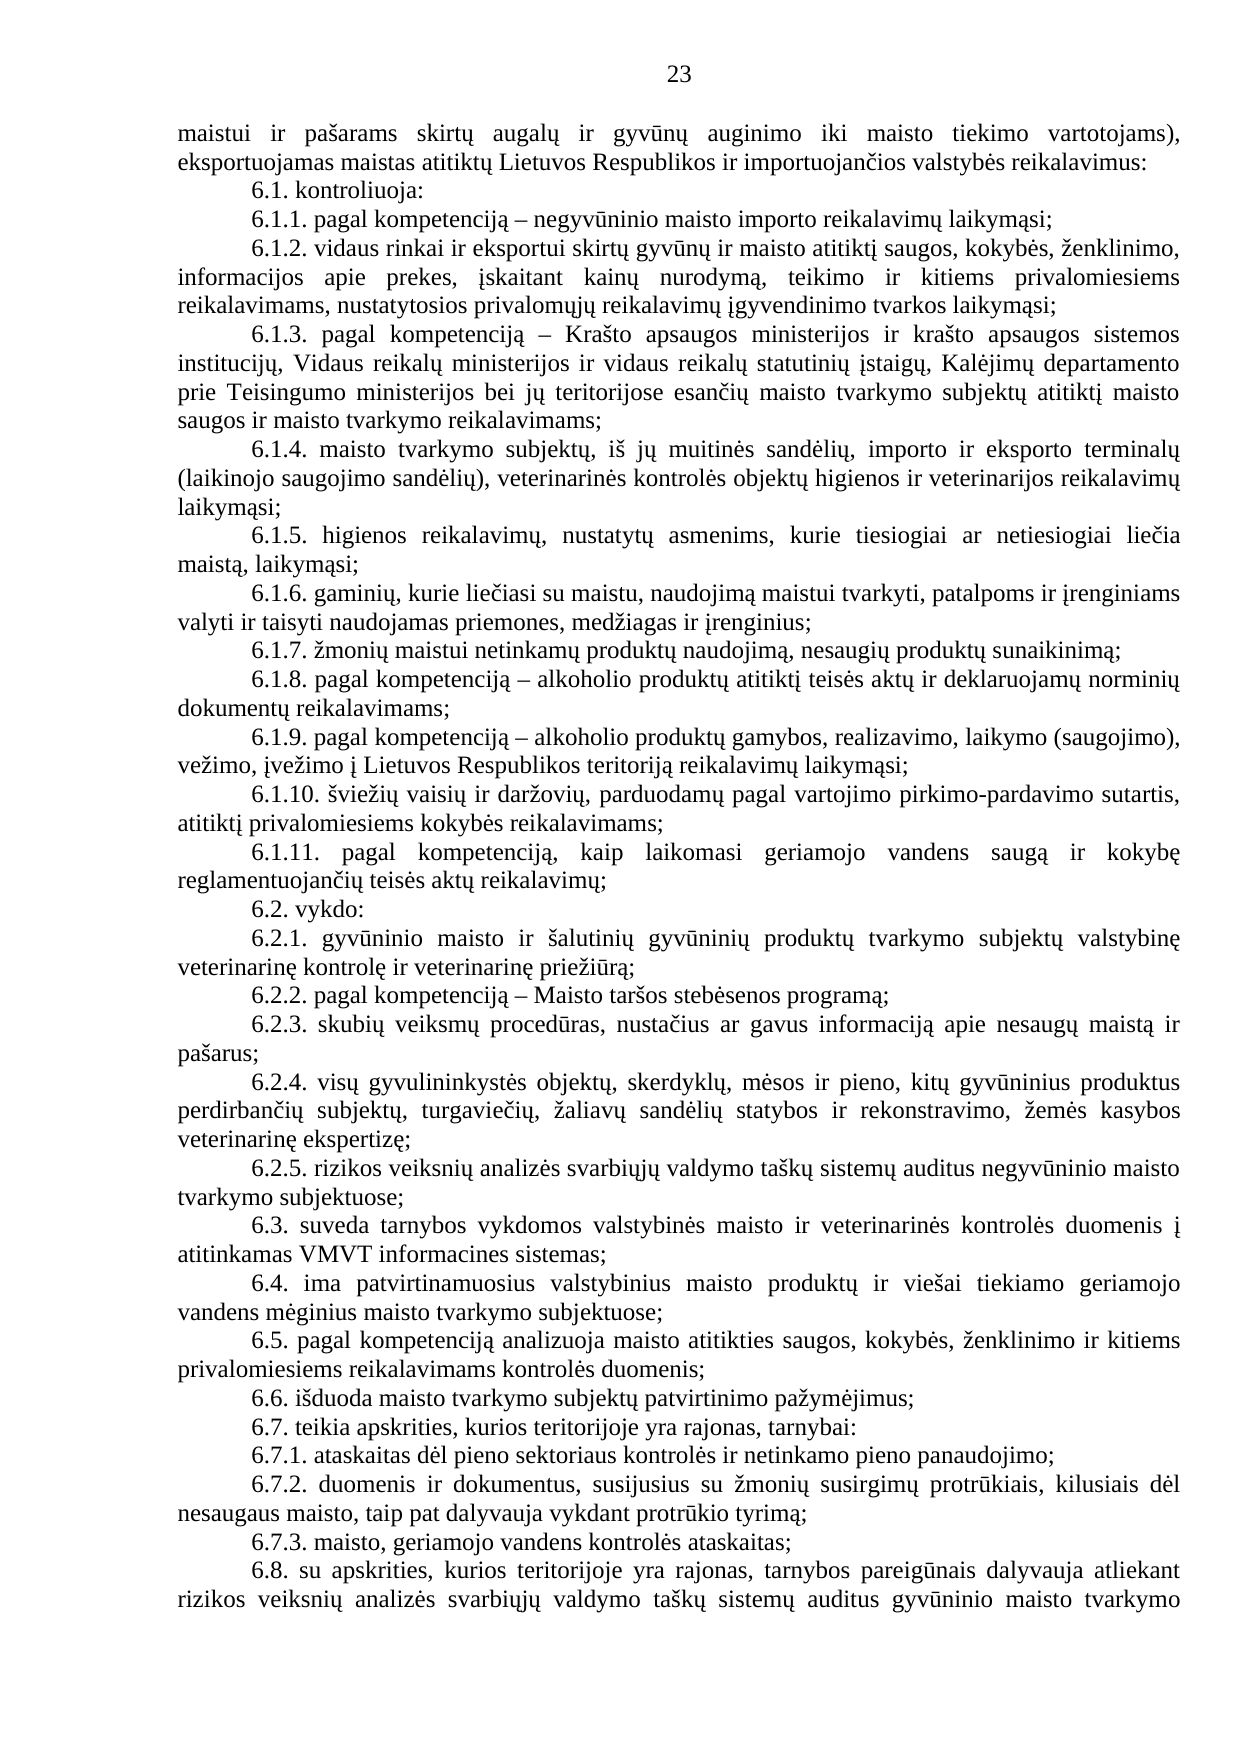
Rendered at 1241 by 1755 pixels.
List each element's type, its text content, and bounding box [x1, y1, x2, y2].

text 6.1.4. maisto tvarkymo subjektų, iš jų muitinės sandėlių, importo ir eksporto terminalų (laikinojo saugojimo sandėlių), veterinarinės kontrolės objektų higienos ir veterinarijos reikalavimų laikymąsi; [177, 434, 1181, 521]
text 6.2.1. gyvūninio maisto ir šalutinių gyvūninių produktų tvarkymo subjektų valstybinę veterinarinę kontrolę ir veterinarinę priežiūrą; [177, 923, 1181, 981]
text 6.1.3. pagal kompetenciją – Krašto apsaugos ministerijos ir krašto apsaugos sistemos institucijų, Vidaus reikalų ministerijos ir vidaus reikalų statutinių įstaigų, Kalėjimų departamento prie Teisingumo ministerijos bei jų teritorijose esančių maisto tvarkymo subjektų atitiktį maisto saugos ir maisto tvarkymo reikalavimams; [177, 319, 1181, 434]
text 6.1.9. pagal kompetenciją – alkoholio produktų gamybos, realizavimo, laikymo (saugojimo), vežimo, įvežimo į Lietuvos Respublikos teritoriją reikalavimų laikymąsi; [177, 722, 1181, 779]
text 6.1.6. gaminių, kurie liečiasi su maistu, naudojimą maistui tvarkyti, patalpoms ir įrenginiams valyti ir taisyti naudojamas priemones, medžiagas ir įrenginius; [177, 578, 1181, 636]
text 6.2.3. skubių veiksmų procedūras, nustačius ar gavus informaciją apie nesaugų maistą ir pašarus; [177, 1009, 1181, 1067]
text 6.1.1. pagal kompetenciją – negyvūninio maisto importo reikalavimų laikymąsi; [177, 204, 1181, 233]
text 6.5. pagal kompetenciją analizuoja maisto atitikties saugos, kokybės, ženklinimo ir kitiems privalomiesiems reikalavimams kontrolės duomenis; [177, 1326, 1181, 1383]
text 6.2. vykdo: [177, 894, 1181, 923]
text 6.1.7. žmonių maistui netinkamų produktų naudojimą, nesaugių produktų sunaikinimą; [177, 636, 1181, 664]
text 6.7.3. maisto, geriamojo vandens kontrolės ataskaitas; [177, 1527, 1181, 1556]
text 6.3. suveda tarnybos vykdomos valstybinės maisto ir veterinarinės kontrolės duomenis į atitinkamas VMVT informacines sistemas; [177, 1211, 1181, 1268]
text 6.1.2. vidaus rinkai ir eksportui skirtų gyvūnų ir maisto atitiktį saugos, kokybės, ženklinimo, informacijos apie prekes, įskaitant kainų nurodymą, teikimo ir kitiems privalomiesiems reikalavimams, nustatytosios privalomųjų reikalavimų įgyvendinimo tvarkos laikymąsi; [177, 233, 1181, 319]
text 6.7.2. duomenis ir dokumentus, susijusius su žmonių susirgimų protrūkiais, kilusiais dėl nesaugaus maisto, taip pat dalyvauja vykdant protrūkio tyrimą; [177, 1469, 1181, 1527]
text 6.2.5. rizikos veiksnių analizės svarbiųjų valdymo taškų sistemų auditus negyvūninio maisto tvarkymo subjektuose; [177, 1153, 1181, 1211]
text 6.1.5. higienos reikalavimų, nustatytų asmenims, kurie tiesiogiai ar netiesiogiai liečia maistą, laikymąsi; [177, 521, 1181, 578]
text maistui ir pašarams skirtų augalų ir gyvūnų auginimo iki maisto tiekimo vartotojams), eksportuojamas maistas atitiktų Lietuvos Respublikos ir importuojančios valstybės reikalavimus: [177, 118, 1181, 176]
text 6.2.4. visų gyvulininkystės objektų, skerdyklų, mėsos ir pieno, kitų gyvūninius produktus perdirbančių subjektų, turgaviečių, žaliavų sandėlių statybos ir rekonstravimo, žemės kasybos veterinarinę ekspertizę; [177, 1067, 1181, 1153]
text 6.1.11. pagal kompetenciją, kaip laikomasi geriamojo vandens saugą ir kokybę reglamentuojančių teisės aktų reikalavimų; [177, 837, 1181, 894]
text 6.4. ima patvirtinamuosius valstybinius maisto produktų ir viešai tiekiamo geriamojo vandens mėginius maisto tvarkymo subjektuose; [177, 1268, 1181, 1326]
text 6.6. išduoda maisto tvarkymo subjektų patvirtinimo pažymėjimus; [177, 1383, 1181, 1412]
text 6.7. teikia apskrities, kurios teritorijoje yra rajonas, tarnybai: [177, 1412, 1181, 1441]
text 6.1.10. šviežių vaisių ir daržovių, parduodamų pagal vartojimo pirkimo-pardavimo sutartis, atitiktį privalomiesiems kokybės reikalavimams; [177, 779, 1181, 837]
text 6.7.1. ataskaitas dėl pieno sektoriaus kontrolės ir netinkamo pieno panaudojimo; [177, 1441, 1181, 1469]
text 6.2.2. pagal kompetenciją – Maisto taršos stebėsenos programą; [177, 981, 1181, 1009]
text 6.8. su apskrities, kurios teritorijoje yra rajonas, tarnybos pareigūnais dalyvauja atliekant rizikos veiksnių analizės svarbiųjų valdymo taškų sistemų auditus gyvūninio maisto tvarkymo [177, 1556, 1181, 1613]
text 6.1.8. pagal kompetenciją – alkoholio produktų atitiktį teisės aktų ir deklaruojamų norminių dokumentų reikalavimams; [177, 664, 1181, 722]
text 6.1. kontroliuoja: [177, 176, 1181, 204]
